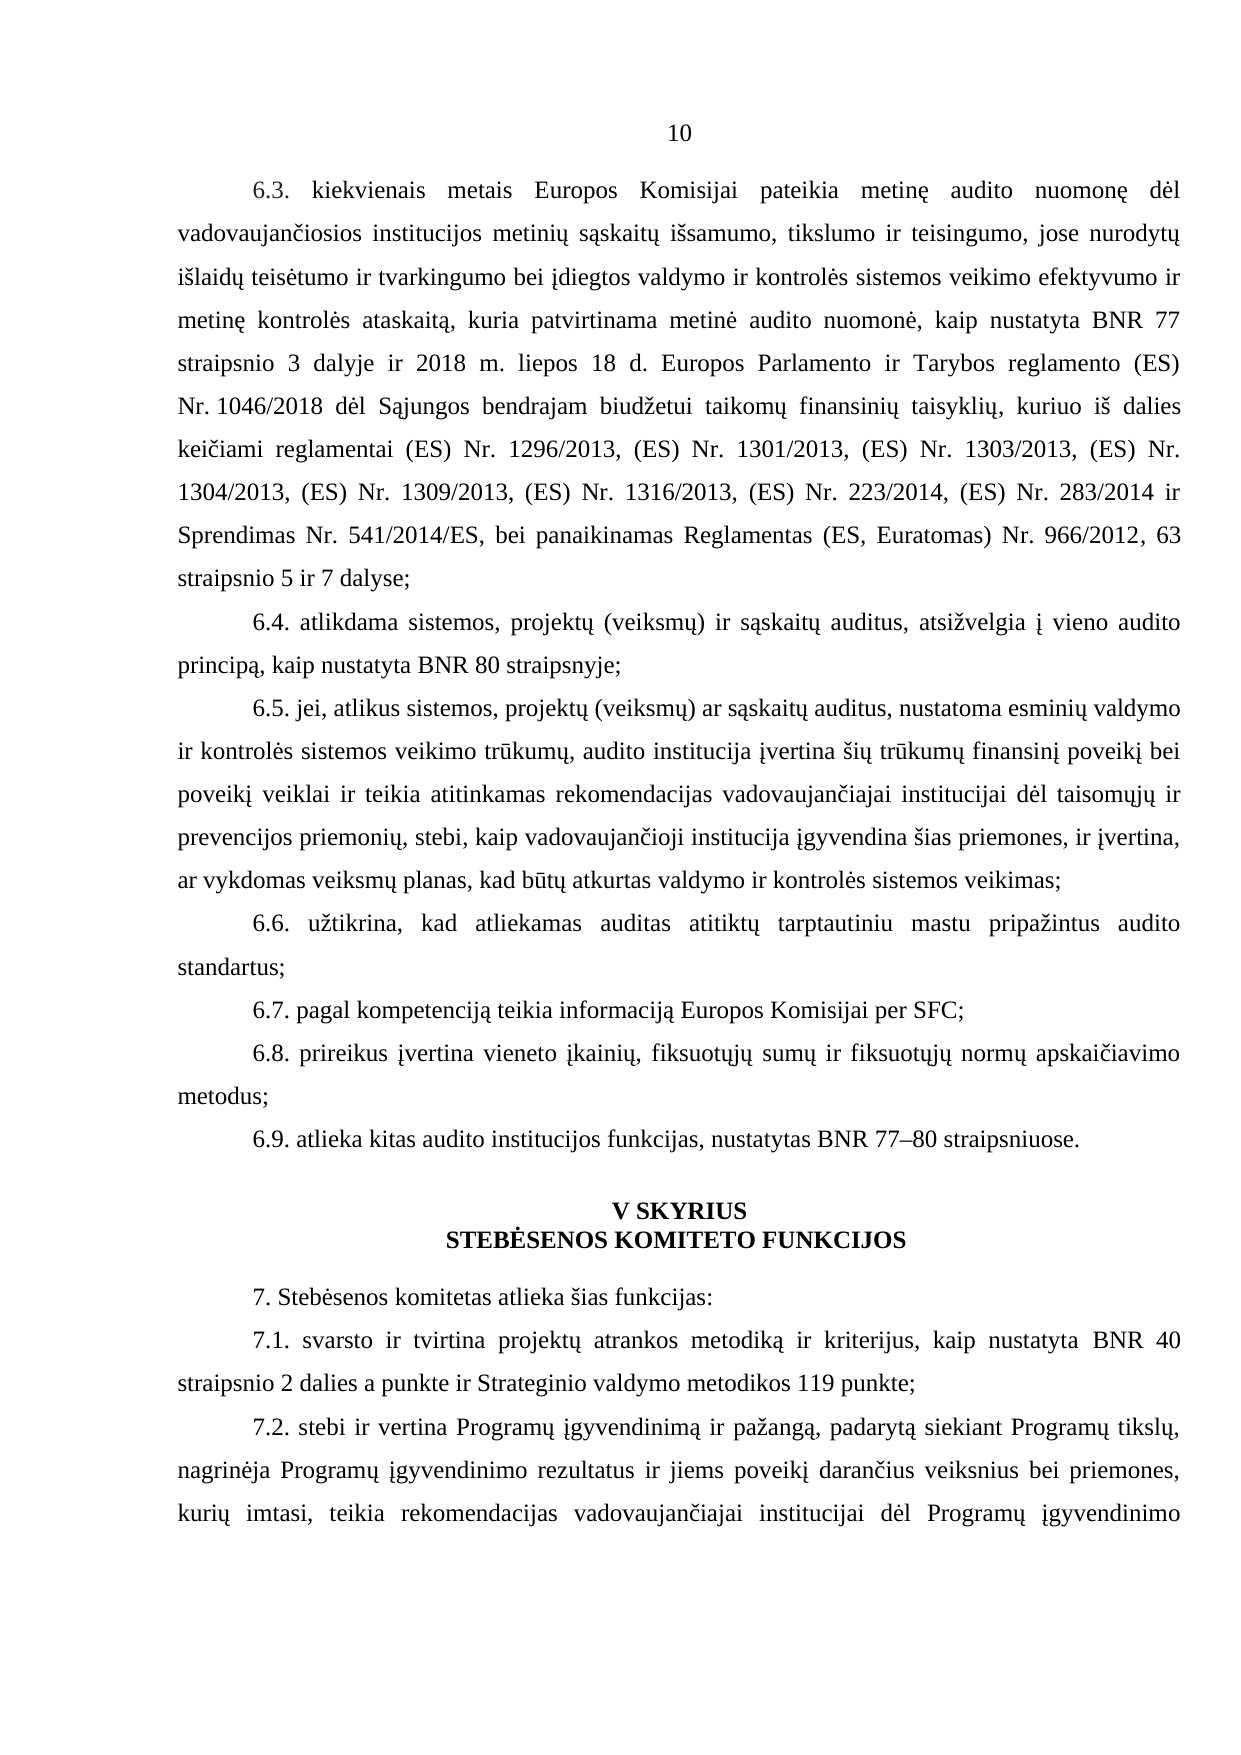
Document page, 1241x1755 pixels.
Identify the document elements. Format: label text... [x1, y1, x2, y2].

text 6.3. kiekvienais metais Europos Komisijai pateikia metinę audito nuomonę dėl vadovaujančiosios institucijos metinių sąskaitų išsamumo, tikslumo ir teisingumo, jose nurodytų išlaidų teisėtumo ir tvarkingumo bei įdiegtos valdymo ir kontrolės sistemos veikimo efektyvumo ir metinę kontrolės ataskaitą, kuria patvirtinama metinė audito nuomonė, kaip nustatyta BNR 77 straipsnio 3 dalyje ir 2018 m. liepos 18 d. Europos Parlamento ir Tarybos reglamento (ES) Nr. 1046/2018 dėl Sąjungos bendrajam biudžetui taikomų finansinių taisyklių, kuriuo iš dalies keičiami reglamentai (ES) Nr. 1296/2013, (ES) Nr. 1301/2013, (ES) Nr. 1303/2013, (ES) Nr. 1304/2013, (ES) Nr. 1309/2013, (ES) Nr. 1316/2013, (ES) Nr. 223/2014, (ES) Nr. 283/2014 ir Sprendimas Nr. 541/2014/ES, bei panaikinamas Reglamentas (ES, Euratomas) Nr. 966/2012, 63 straipsnio 5 ir 7 dalyse; [177, 175, 1181, 592]
text STEBĖSENOS KOMITETO FUNKCIJOS [177, 1225, 1181, 1253]
text 6.6. užtikrina, kad atliekamas auditas atitiktų tarptautiniu mastu pripažintus audito standartus; [177, 908, 1181, 980]
text 7.2. stebi ir vertina Programų įgyvendinimą ir pažangą, padarytą siekiant Programų tikslų, nagrinėja Programų įgyvendinimo rezultatus ir jiems poveikį darančius veiksnius bei priemones, kurių imtasi, teikia rekomendacijas vadovaujančiajai institucijai dėl Programų įgyvendinimo [177, 1412, 1181, 1527]
text 6.5. jei, atlikus sistemos, projektų (veiksmų) ar sąskaitų auditus, nustatoma esminių valdymo ir kontrolės sistemos veikimo trūkumų, audito institucija įvertina šių trūkumų finansinį poveikį bei poveikį veiklai ir teikia atitinkamas rekomendacijas vadovaujančiajai institucijai dėl taisomųjų ir prevencijos priemonių, stebi, kaip vadovaujančioji institucija įgyvendina šias priemones, ir įvertina, ar vykdomas veiksmų planas, kad būtų atkurtas valdymo ir kontrolės sistemos veikimas; [177, 693, 1181, 894]
text 7.1. svarsto ir tvirtina projektų atrankos metodiką ir kriterijus, kaip nustatyta BNR 40 straipsnio 2 dalies a punkte ir Strateginio valdymo metodikos 119 punkte; [177, 1325, 1181, 1397]
text 6.8. prireikus įvertina vieneto įkainių, fiksuotųjų sumų ir fiksuotųjų normų apskaičiavimo metodus; [177, 1038, 1181, 1110]
text 6.4. atlikdama sistemos, projektų (veiksmų) ir sąskaitų auditus, atsižvelgia į vieno audito principą, kaip nustatyta BNR 80 straipsnyje; [177, 607, 1181, 678]
text 6.7. pagal kompetenciją teikia informaciją Europos Komisijai per SFC; [177, 995, 1181, 1023]
text 7. Stebėsenos komitetas atlieka šias funkcijas: [177, 1282, 1181, 1311]
text V SKYRIUS [177, 1196, 1181, 1225]
text 6.9. atlieka kitas audito institucijos funkcijas, nustatytas BNR 77–80 straipsniuose. [177, 1124, 1181, 1153]
